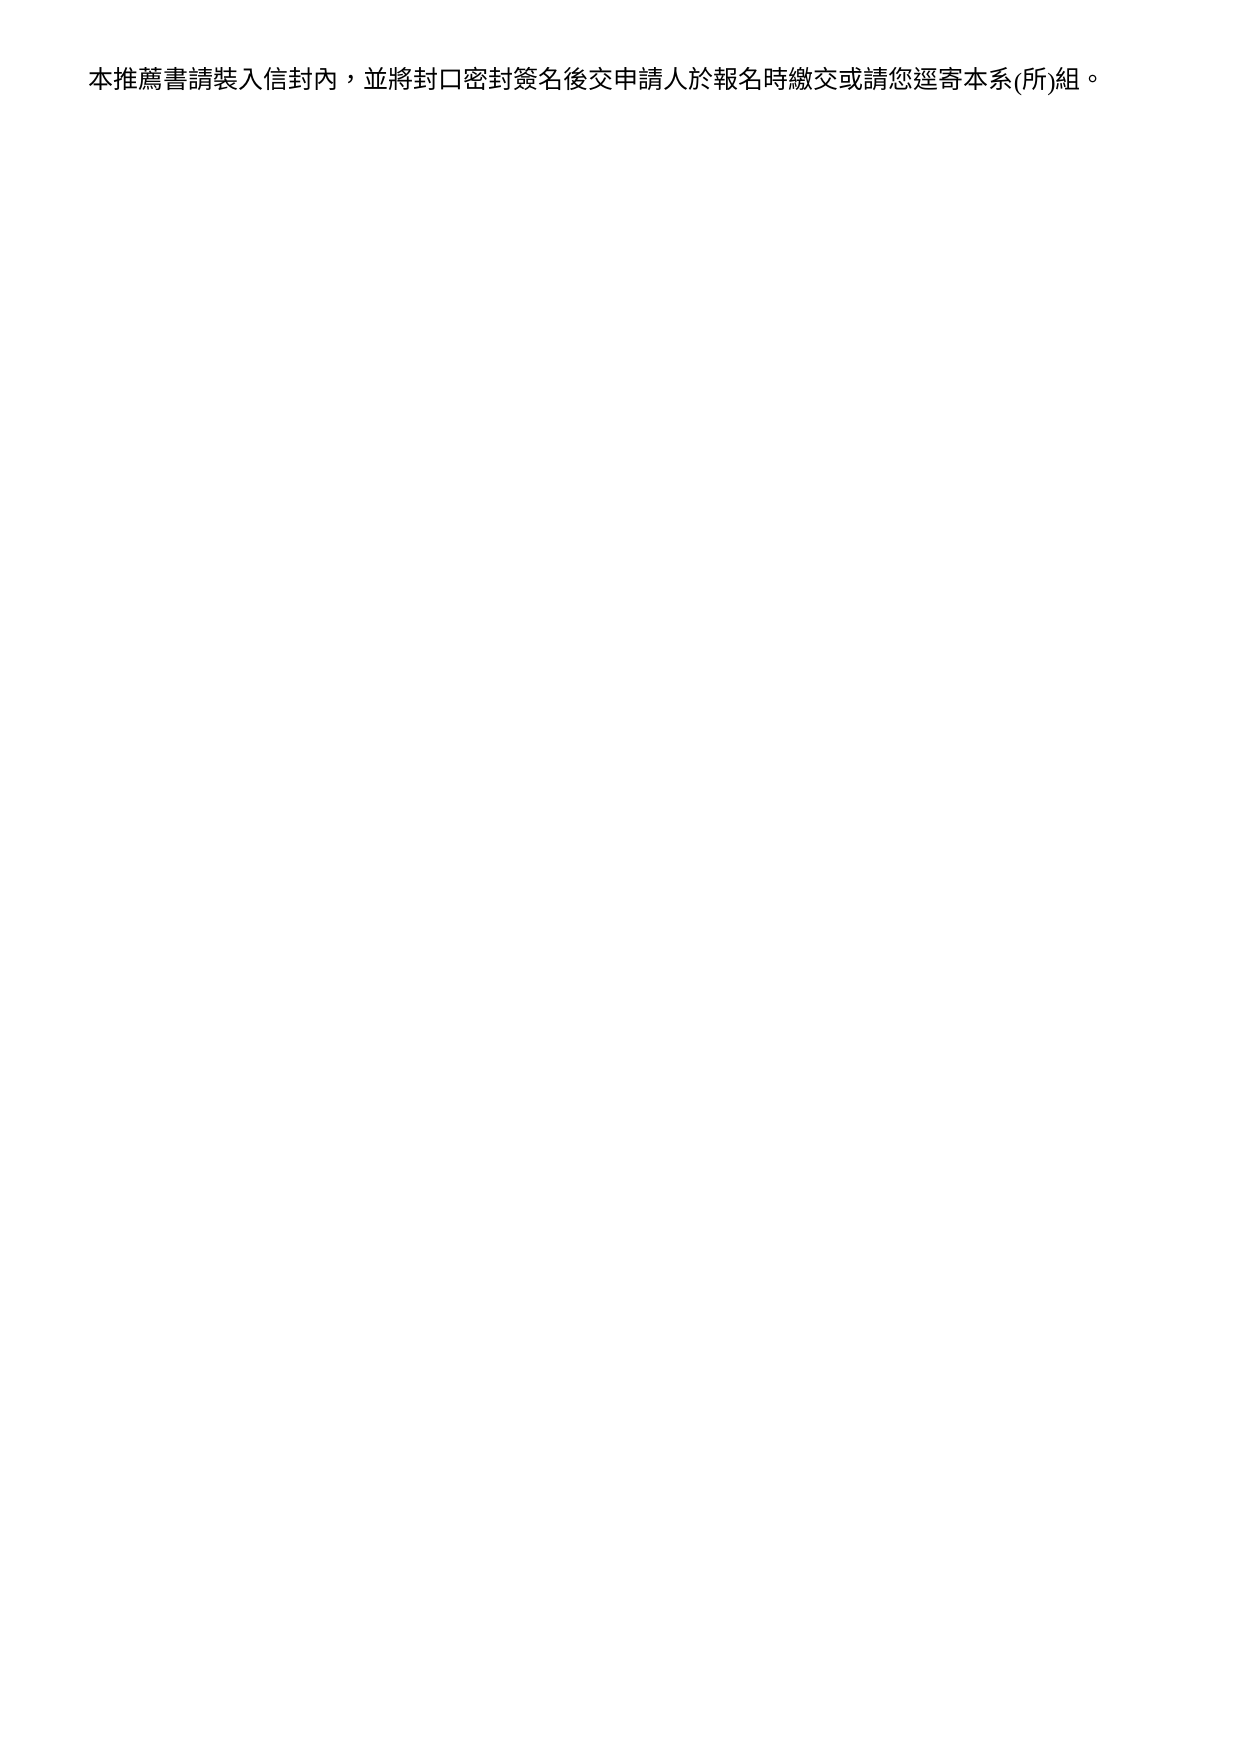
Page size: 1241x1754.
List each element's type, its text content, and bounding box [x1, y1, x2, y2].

text 本推薦書請裝入信封內，並將封口密封簽名後交申請人於報名時繳交或請您逕寄本系(所)組。 [89, 59, 1181, 95]
